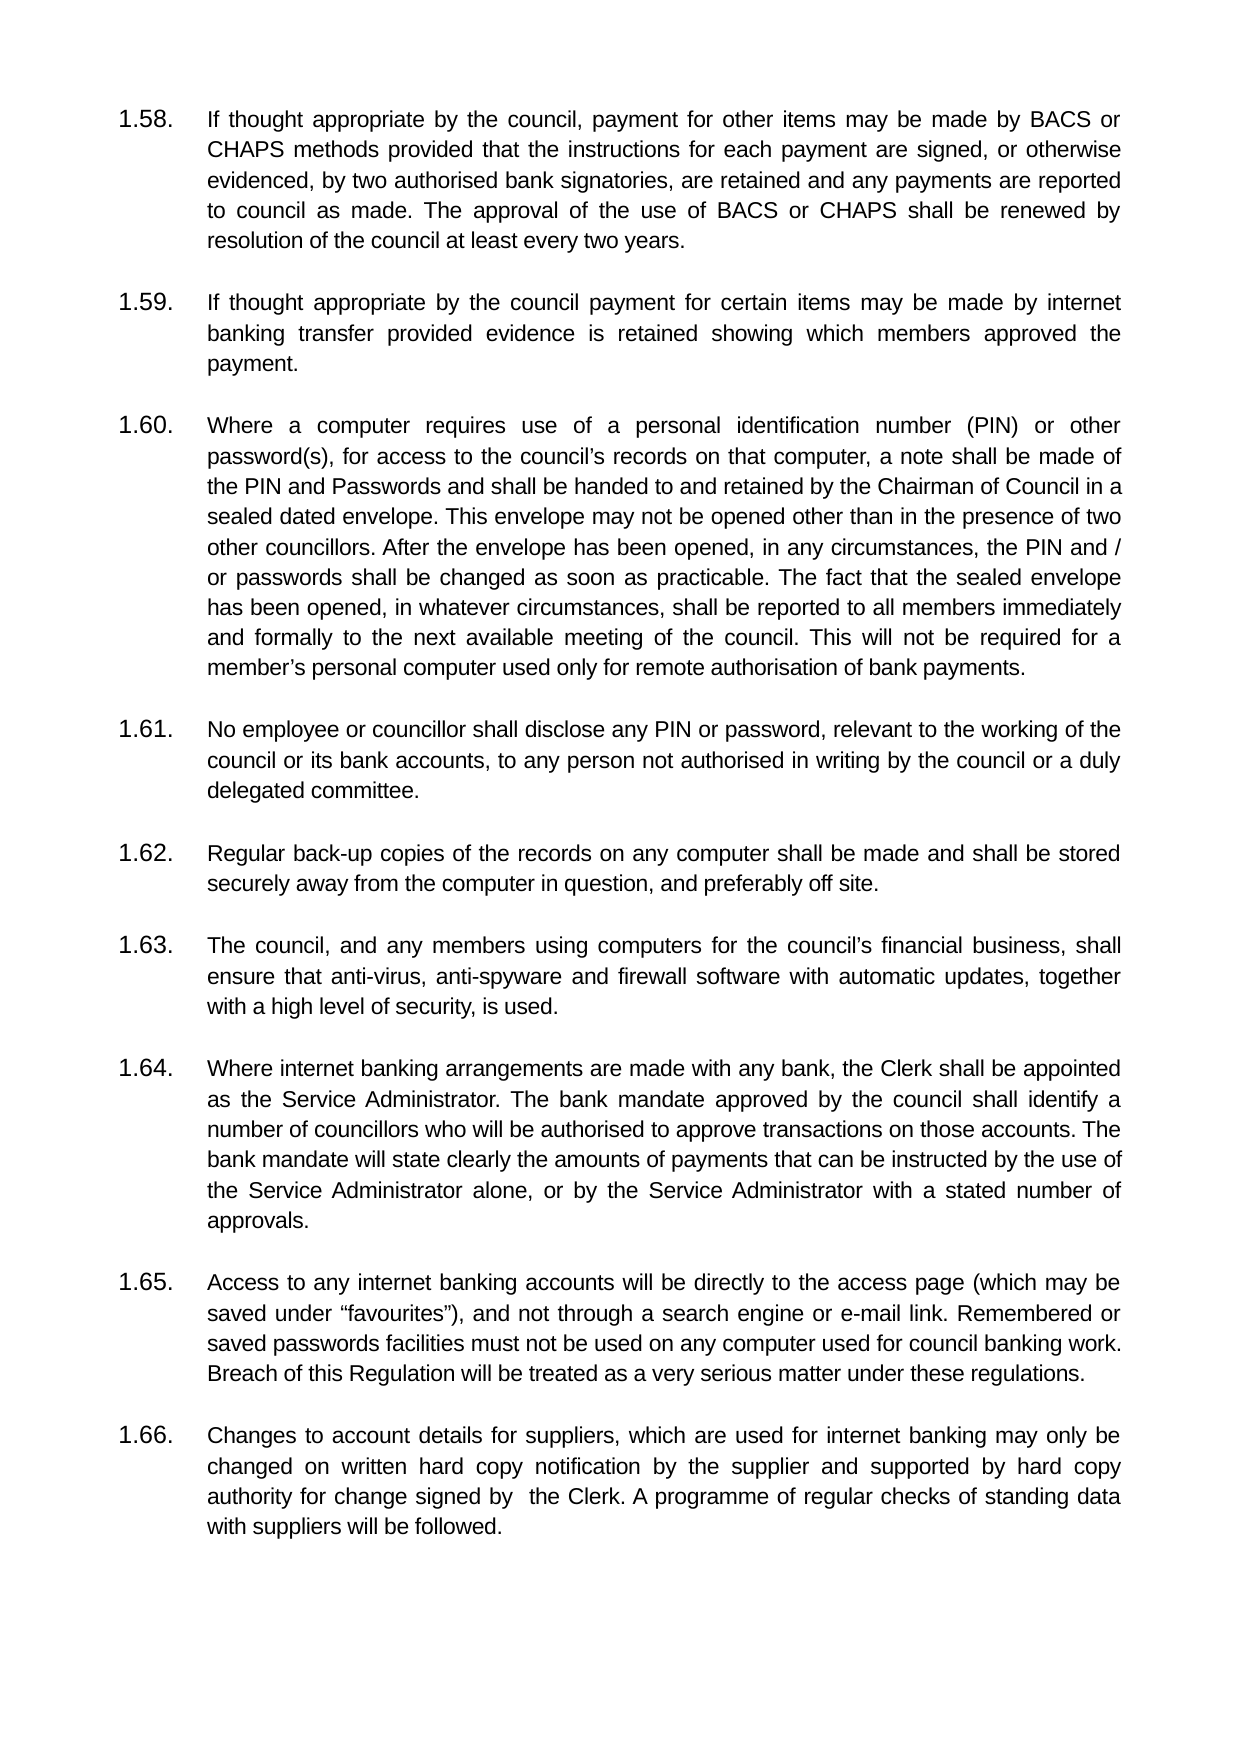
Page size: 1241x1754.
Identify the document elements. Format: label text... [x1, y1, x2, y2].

list If thought appropriate by the council payment for certain items may be made by internet banking transfer provided evidence is retained showing which members approved the payment. [118, 287, 1122, 376]
list No employee or councillor shall disclose any PIN or password, relevant to the working of the council or its bank accounts, to any person not authorised in writing by the council or a duly delegated committee. [118, 714, 1122, 804]
list Access to any internet banking accounts will be directly to the access page (which may be saved under “favourites”), and not through a search engine or e-mail link. Remembered or saved passwords facilities must not be used on any computer used for council banking work. Breach of this Regulation will be treated as a very serious matter under these regulations. [118, 1267, 1122, 1386]
list Where a computer requires use of a personal identification number (PIN) or other password(s), for access to the council’s records on that computer, a note shall be made of the PIN and Passwords and shall be handed to and retained by the Chairman of Council in a sealed dated envelope. This envelope may not be opened other than in the presence of two other councillors. After the envelope has been opened, in any circumstances, the PIN and / or passwords shall be changed as soon as practicable. The fact that the sealed envelope has been opened, in whatever circumstances, shall be reported to all members immediately and formally to the next available meeting of the council. This will not be required for a member’s personal computer used only for remote authorisation of bank payments. [118, 410, 1122, 681]
list Where internet banking arrangements are made with any bank, the Clerk shall be appointed as the Service Administrator. The bank mandate approved by the council shall identify a number of councillors who will be authorised to approve transactions on those accounts. The bank mandate will state clearly the amounts of payments that can be instructed by the use of the Service Administrator alone, or by the Service Administrator with a stated number of approvals. [118, 1053, 1122, 1233]
list The council, and any members using computers for the council’s financial business, shall ensure that anti-virus, anti-spyware and firewall software with automatic updates, together with a high level of security, is used. [118, 930, 1122, 1019]
list Changes to account details for suppliers, which are used for internet banking may only be changed on written hard copy notification by the supplier and supported by hard copy authority for change signed by the Clerk. A programme of regular checks of standing data with suppliers will be followed. [118, 1420, 1122, 1539]
list Regular back-up copies of the records on any computer shall be made and shall be stored securely away from the computer in question, and preferably off site. [118, 837, 1122, 896]
list If thought appropriate by the council, payment for other items may be made by BACS or CHAPS methods provided that the instructions for each payment are signed, or otherwise evidenced, by two authorised bank signatories, are retained and any payments are reported to council as made. The approval of the use of BACS or CHAPS shall be renewed by resolution of the council at least every two years. [118, 104, 1122, 253]
